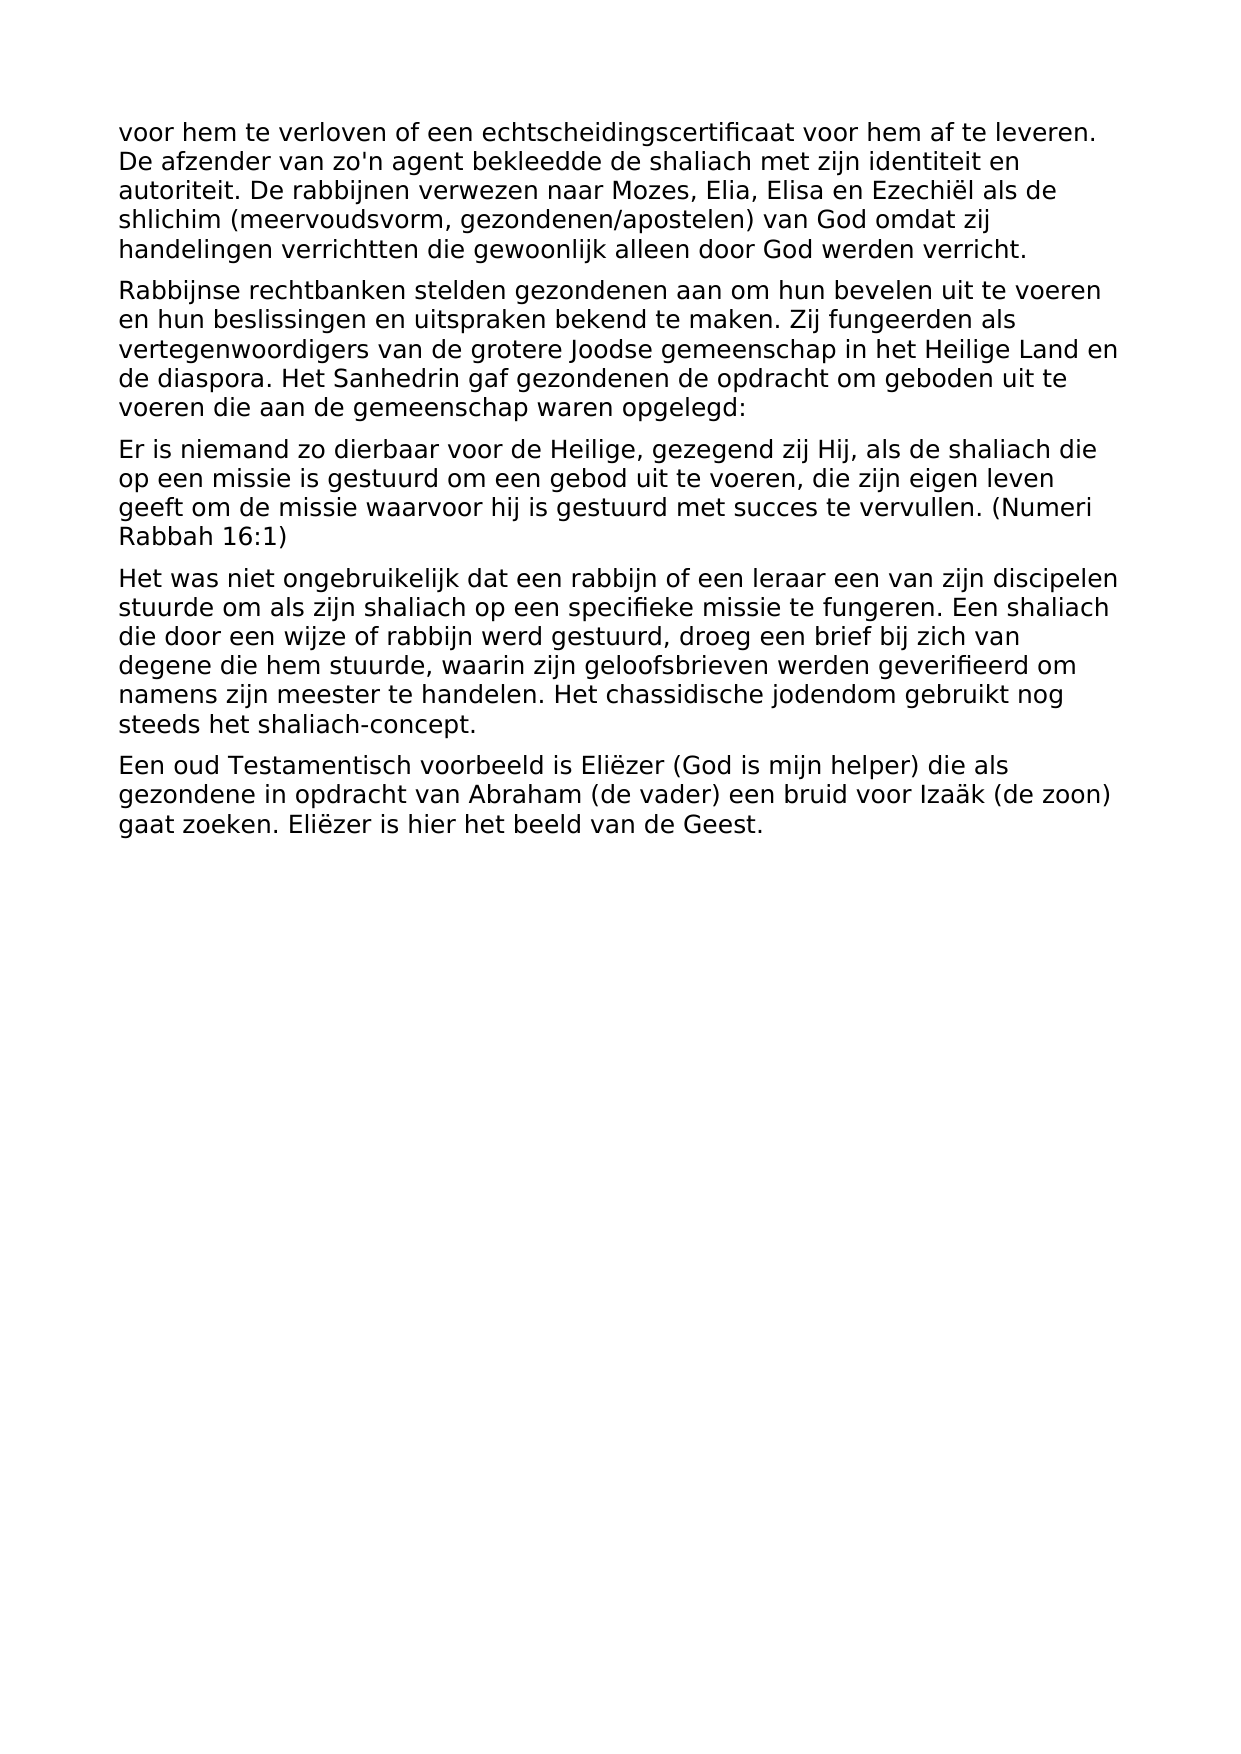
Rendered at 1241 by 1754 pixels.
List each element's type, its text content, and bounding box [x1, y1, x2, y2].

text Een oud Testamentisch voorbeeld is Eliëzer (God is mijn helper) die als gezondene in opdracht van Abraham (de vader) een bruid voor Izaäk (de zoon) gaat zoeken. Eliëzer is hier het beeld van de Geest. [118, 751, 1122, 839]
text voor hem te verloven of een echtscheidingscertificaat voor hem af te leveren. De afzender van zo'n agent bekleedde de shaliach met zijn identiteit en autoriteit. De rabbijnen verwezen naar Mozes, Elia, Elisa en Ezechiël als de shlichim (meervoudsvorm, gezondenen/apostelen) van God omdat zij handelingen verrichtten die gewoonlijk alleen door God werden verricht. [118, 118, 1122, 264]
text Rabbijnse rechtbanken stelden gezondenen aan om hun bevelen uit te voeren en hun beslissingen en uitspraken bekend te maken. Zij fungeerden als vertegenwoordigers van de grotere Joodse gemeenschap in het Heilige Land en de diaspora. Het Sanhedrin gaf gezondenen de opdracht om geboden uit te voeren die aan de gemeenschap waren opgelegd: [118, 276, 1122, 422]
text Het was niet ongebruikelijk dat een rabbijn of een leraar een van zijn discipelen stuurde om als zijn shaliach op een specifieke missie te fungeren. Een shaliach die door een wijze of rabbijn werd gestuurd, droeg een brief bij zich van degene die hem stuurde, waarin zijn geloofsbrieven werden geverifieerd om namens zijn meester te handelen. Het chassidische jodendom gebruikt nog steeds het shaliach-concept. [118, 564, 1122, 739]
text Er is niemand zo dierbaar voor de Heilige, gezegend zij Hij, als de shaliach die op een missie is gestuurd om een ​​gebod uit te voeren, die zijn eigen leven geeft om de missie waarvoor hij is gestuurd met succes te vervullen. (Numeri Rabbah 16:1) [118, 435, 1122, 551]
